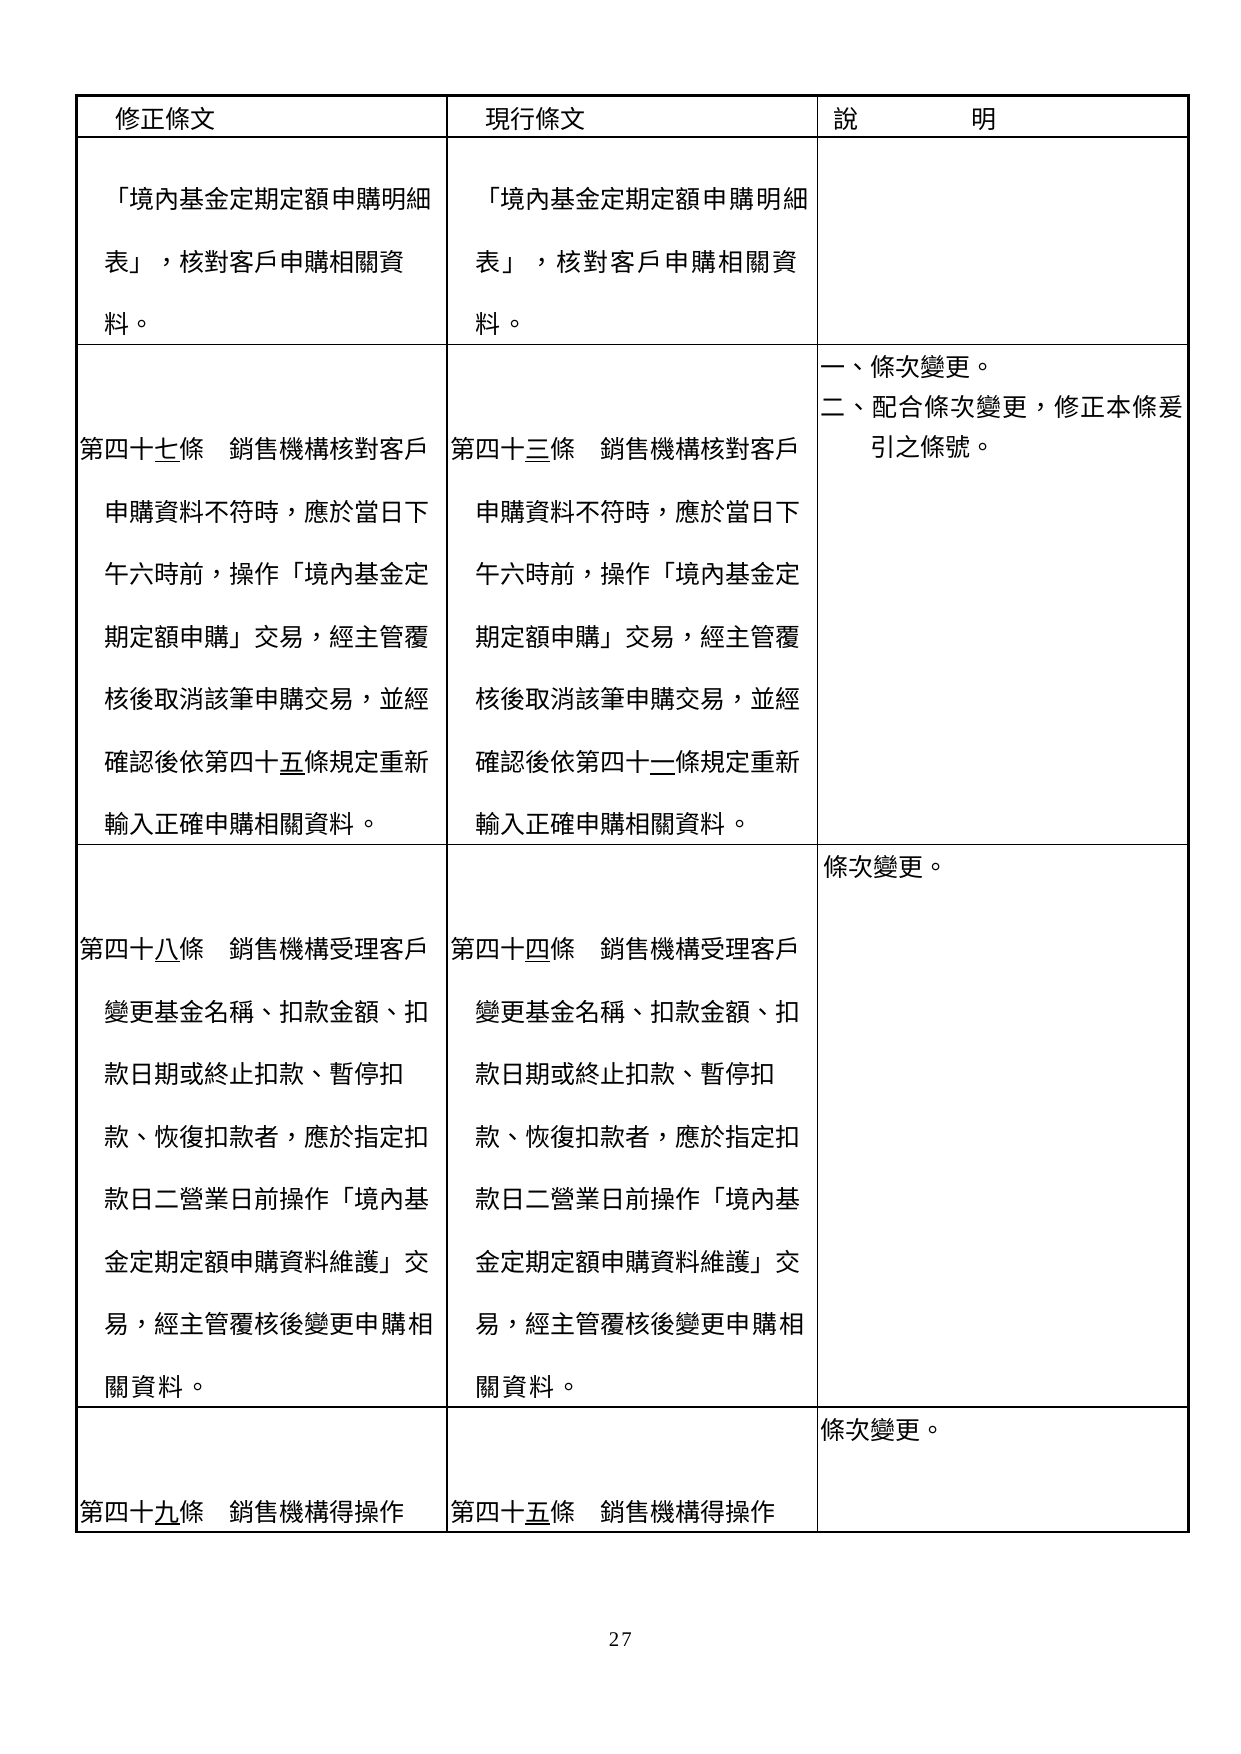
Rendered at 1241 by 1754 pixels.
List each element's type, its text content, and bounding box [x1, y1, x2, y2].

table_cell [818, 138, 1187, 343]
table_cell 第四十五條 銷售機構得操作 [448, 1408, 817, 1531]
table_header 修正條文 [78, 97, 446, 136]
table_cell 第四十三條 銷售機構核對客戶申購資料不符時，應於當日下午六時前，操作「境內基金定期定額申購」交易，經主管覆核後取消該筆申購交易，並經確認後依第四十一條規定重新輸入正確申購相關資料。 [448, 345, 817, 843]
table_cell 第四十七條 銷售機構核對客戶申購資料不符時，應於當日下午六時前，操作「境內基金定期定額申購」交易，經主管覆核後取消該筆申購交易，並經確認後依第四十五條規定重新輸入正確申購相關資料。 [78, 345, 446, 843]
table_header 說 明 [818, 97, 1187, 136]
table_cell 條次變更。 [818, 845, 1187, 1406]
table_cell 第四十九條 銷售機構得操作 [78, 1408, 446, 1531]
table_cell 「境內基金定期定額申購明細表」，核對客戶申購相關資料。 [78, 138, 446, 343]
table_cell 一、條次變更。 二、配合條次變更，修正本條爰引之條號。 [818, 345, 1187, 843]
table_header 現行條文 [448, 97, 817, 136]
table_cell 「境內基金定期定額申購明細表」，核對客戶申購相關資料。 [448, 138, 817, 343]
table_cell 第四十八條 銷售機構受理客戶變更基金名稱、扣款金額、扣款日期或終止扣款、暫停扣款、恢復扣款者，應於指定扣款日二營業日前操作「境內基金定期定額申購資料維護」交易，經主管覆核後變更申購相關資料。 [78, 845, 446, 1406]
table_cell 第四十四條 銷售機構受理客戶變更基金名稱、扣款金額、扣款日期或終止扣款、暫停扣款、恢復扣款者，應於指定扣款日二營業日前操作「境內基金定期定額申購資料維護」交易，經主管覆核後變更申購相關資料。 [448, 845, 817, 1406]
table_cell 條次變更。 [818, 1408, 1187, 1531]
